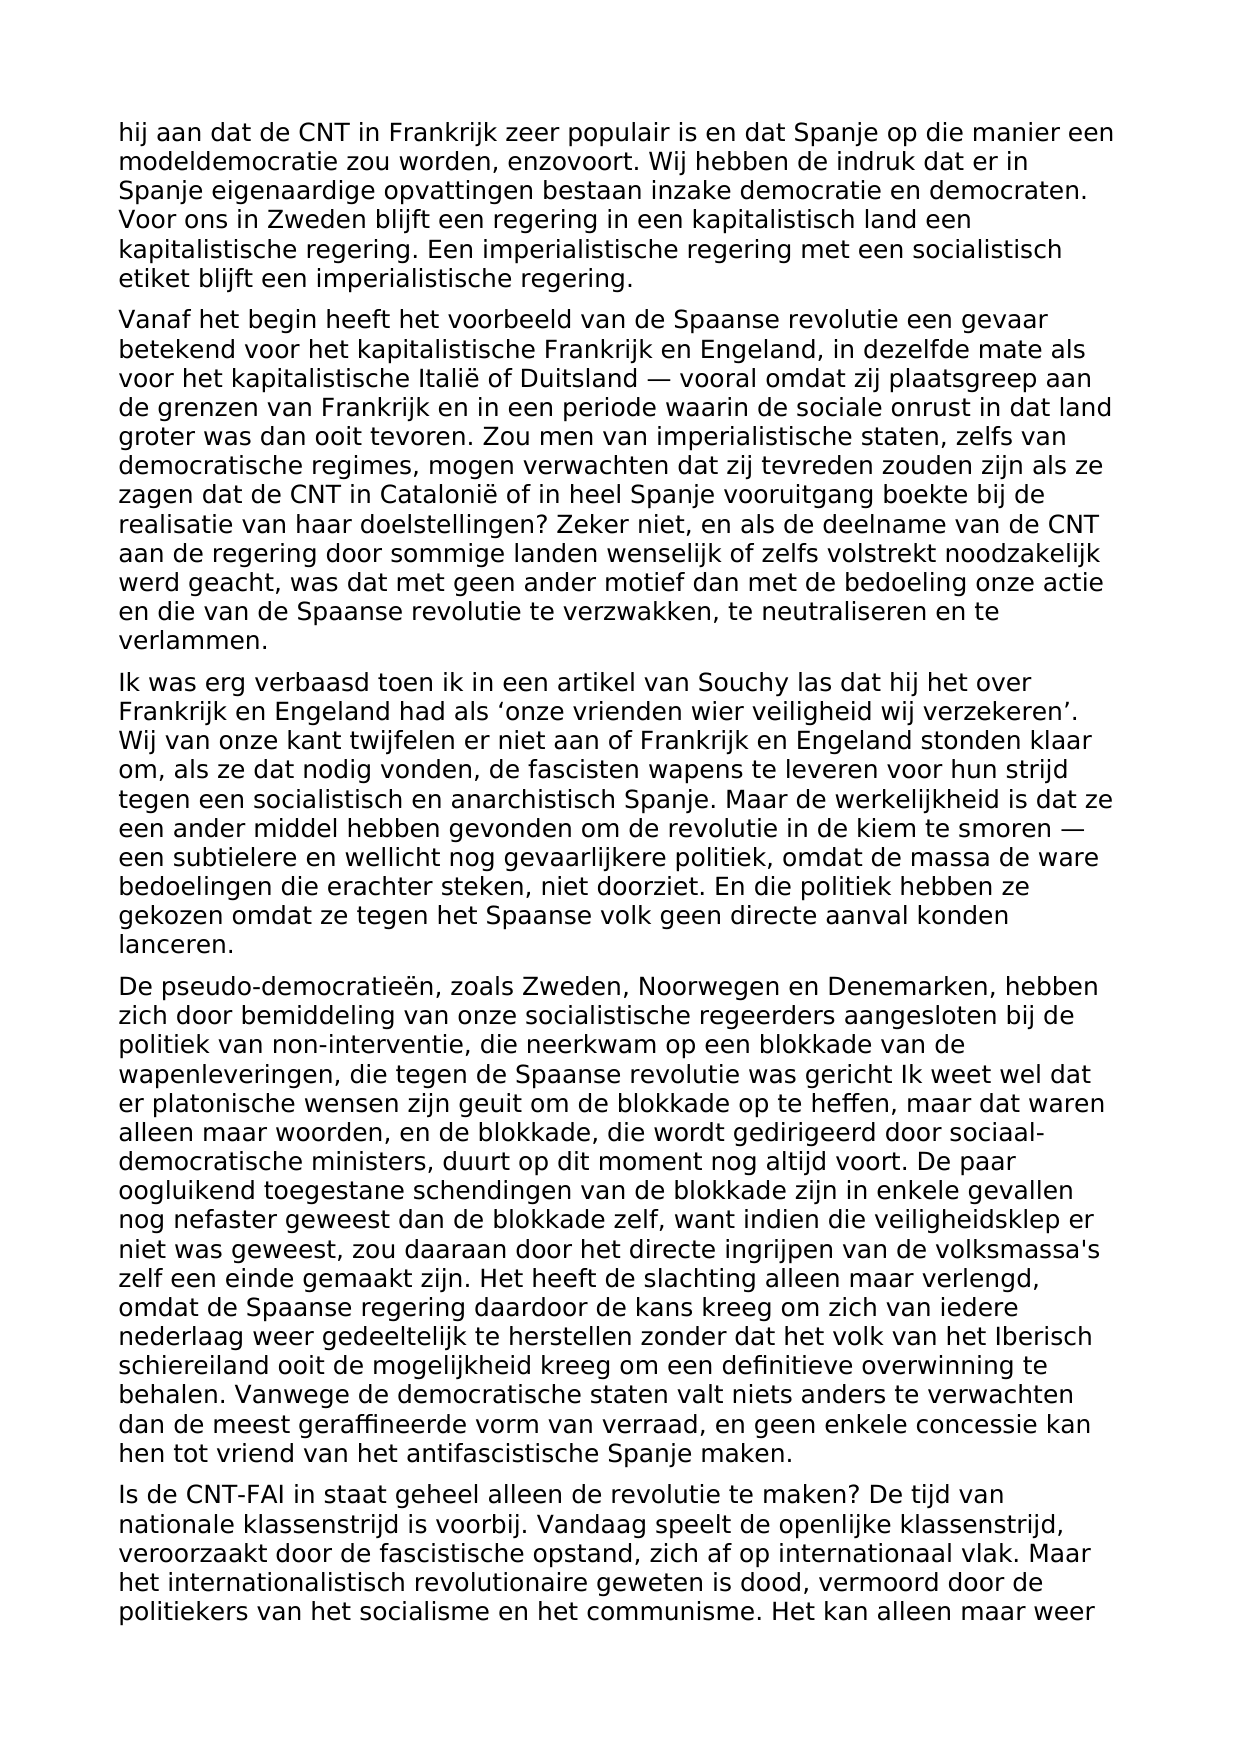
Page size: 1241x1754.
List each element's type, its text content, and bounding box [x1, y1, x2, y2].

text Ik was erg verbaasd toen ik in een artikel van Souchy las dat hij het over Frankrijk en Engeland had als ‘onze vrienden wier veiligheid wij verzekeren’. Wij van onze kant twijfelen er niet aan of Frankrijk en Engeland stonden klaar om, als ze dat nodig vonden, de fascisten wapens te leveren voor hun strijd tegen een socialistisch en anarchistisch Spanje. Maar de werkelijkheid is dat ze een ander middel hebben gevonden om de revolutie in de kiem te smoren — een subtielere en wellicht nog gevaarlijkere politiek, omdat de massa de ware bedoelingen die erachter steken, niet doorziet. En die politiek hebben ze gekozen omdat ze tegen het Spaanse volk geen directe aanval konden lanceren. [118, 668, 1122, 960]
text De pseudo-democratieën, zoals Zweden, Noorwegen en Denemarken, hebben zich door bemiddeling van onze socialistische regeerders aangesloten bij de politiek van non-interventie, die neerkwam op een blokkade van de wapenleveringen, die tegen de Spaanse revolutie was gericht Ik weet wel dat er platonische wensen zijn geuit om de blokkade op te heffen, maar dat waren alleen maar woorden, en de blokkade, die wordt gedirigeerd door sociaal-democratische ministers, duurt op dit moment nog altijd voort. De paar oogluikend toegestane schendingen van de blokkade zijn in enkele gevallen nog nefaster geweest dan de blokkade zelf, want indien die veiligheidsklep er niet was geweest, zou daaraan door het directe ingrijpen van de volksmassa's zelf een einde gemaakt zijn. Het heeft de slachting alleen maar verlengd, omdat de Spaanse regering daardoor de kans kreeg om zich van iedere nederlaag weer gedeeltelijk te herstellen zonder dat het volk van het Iberisch schiereiland ooit de mogelijkheid kreeg om een definitieve overwinning te behalen. Vanwege de democratische staten valt niets anders te verwachten dan de meest geraffineerde vorm van verraad, en geen enkele concessie kan hen tot vriend van het antifascistische Spanje maken. [118, 972, 1122, 1468]
text Vanaf het begin heeft het voorbeeld van de Spaanse revolutie een gevaar betekend voor het kapitalistische Frankrijk en Engeland, in dezelfde mate als voor het kapitalistische Italië of Duitsland — vooral omdat zij plaatsgreep aan de grenzen van Frankrijk en in een periode waarin de sociale onrust in dat land groter was dan ooit tevoren. Zou men van imperialistische staten, zelfs van democratische regimes, mogen verwachten dat zij tevreden zouden zijn als ze zagen dat de CNT in Catalonië of in heel Spanje vooruitgang boekte bij de realisatie van haar doelstellingen? Zeker niet, en als de deelname van de CNT aan de regering door sommige landen wenselijk of zelfs volstrekt noodzakelijk werd geacht, was dat met geen ander motief dan met de bedoeling onze actie en die van de Spaanse revolutie te verzwakken, te neutraliseren en te verlammen. [118, 306, 1122, 656]
text hij aan dat de CNT in Frankrijk zeer populair is en dat Spanje op die manier een modeldemocratie zou worden, enzovoort. Wij hebben de indruk dat er in Spanje eigenaardige opvattingen bestaan inzake democratie en democraten. Voor ons in Zweden blijft een regering in een kapitalistisch land een kapitalistische regering. Een imperialistische regering met een socialistisch etiket blijft een imperialistische regering. [118, 118, 1122, 293]
text Is de CNT-FAI in staat geheel alleen de revolutie te maken? De tijd van nationale klassenstrijd is voorbij. Vandaag speelt de openlijke klassenstrijd, veroorzaakt door de fascistische opstand, zich af op internationaal vlak. Maar het internationalistisch revolutionaire geweten is dood, vermoord door de politiekers van het socialisme en het communisme. Het kan alleen maar weer [118, 1481, 1122, 1626]
